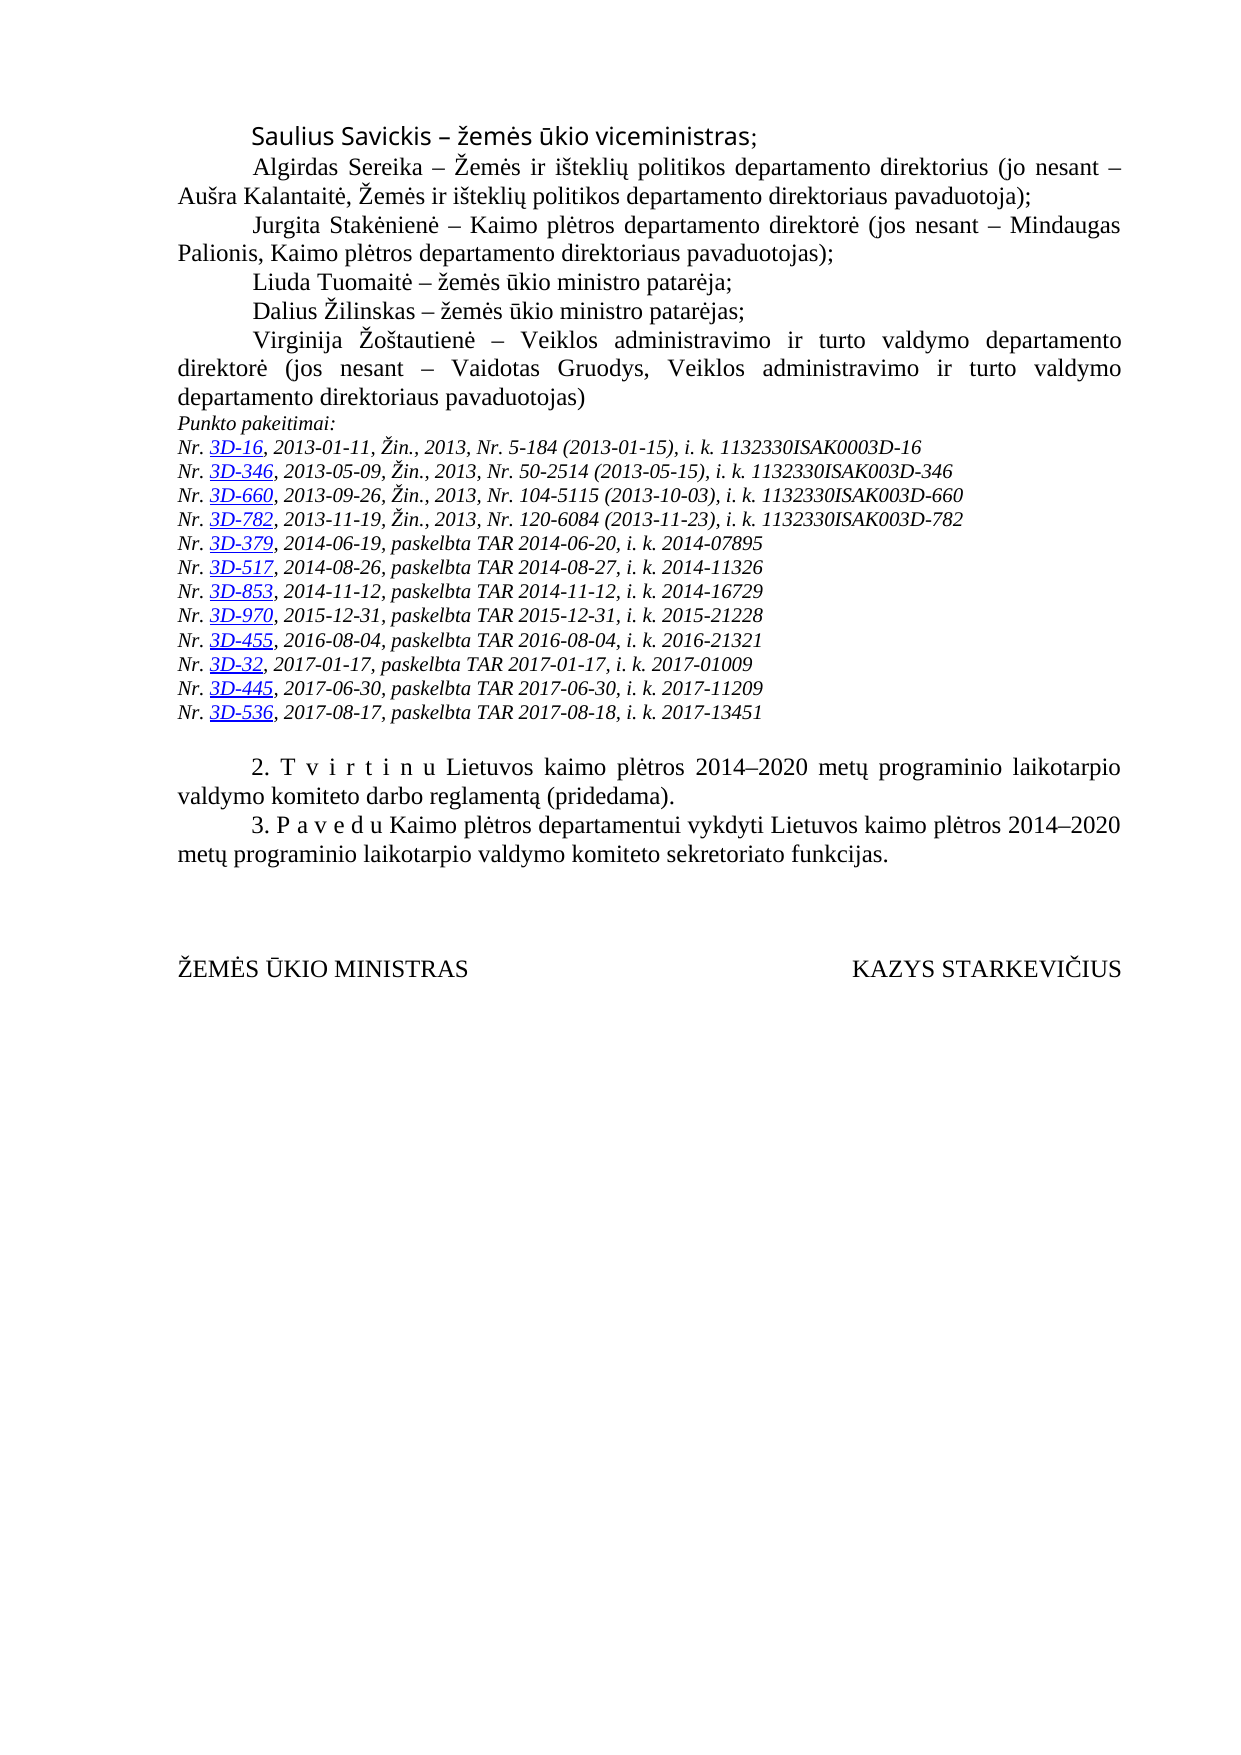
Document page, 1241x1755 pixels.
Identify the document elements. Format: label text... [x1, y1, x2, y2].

text Liuda Tuomaitė – žemės ūkio ministro patarėja; [177, 267, 1122, 296]
text Nr. 3D-346, 2013-05-09, Žin., 2013, Nr. 50-2514 (2013-05-15), i. k. 1132330ISAK003D-346 [177, 459, 1122, 483]
text Jurgita Stakėnienė – Kaimo plėtros departamento direktorė (jos nesant – Mindaugas Palionis, Kaimo plėtros departamento direktoriaus pavaduotojas); [177, 210, 1122, 267]
text Virginija Žoštautienė – Veiklos administravimo ir turto valdymo departamento direktorė (jos nesant – Vaidotas Gruodys, Veiklos administravimo ir turto valdymo departamento direktoriaus pavaduotojas) [177, 325, 1122, 411]
text Nr. 3D-517, 2014-08-26, paskelbta TAR 2014-08-27, i. k. 2014-11326 [177, 555, 1122, 579]
text Dalius Žilinskas – žemės ūkio ministro patarėjas; [177, 296, 1122, 325]
text Nr. 3D-16, 2013-01-11, Žin., 2013, Nr. 5-184 (2013-01-15), i. k. 1132330ISAK0003D-16 [177, 435, 1122, 459]
text Algirdas Sereika – Žemės ir išteklių politikos departamento direktorius (jo nesant – Aušra Kalantaitė, Žemės ir išteklių politikos departamento direktoriaus pavaduotoja); [177, 152, 1122, 210]
text Nr. 3D-782, 2013-11-19, Žin., 2013, Nr. 120-6084 (2013-11-23), i. k. 1132330ISAK003D-782 [177, 507, 1122, 531]
text Nr. 3D-536, 2017-08-17, paskelbta TAR 2017-08-18, i. k. 2017-13451 [177, 700, 1122, 724]
text Nr. 3D-455, 2016-08-04, paskelbta TAR 2016-08-04, i. k. 2016-21321 [177, 627, 1122, 652]
text Punkto pakeitimai: [177, 411, 1122, 435]
text Žemės ūkio ministras Kazys Starkevičius [177, 954, 1122, 982]
text Nr. 3D-853, 2014-11-12, paskelbta TAR 2014-11-12, i. k. 2014-16729 [177, 579, 1122, 603]
text Nr. 3D-379, 2014-06-19, paskelbta TAR 2014-06-20, i. k. 2014-07895 [177, 531, 1122, 555]
text Nr. 3D-445, 2017-06-30, paskelbta TAR 2017-06-30, i. k. 2017-11209 [177, 676, 1122, 700]
text Nr. 3D-970, 2015-12-31, paskelbta TAR 2015-12-31, i. k. 2015-21228 [177, 603, 1122, 627]
text 3. P a v e d u Kaimo plėtros departamentui vykdyti Lietuvos kaimo plėtros 2014–2020 metų programinio laikotarpio valdymo komiteto sekretoriato funkcijas. [177, 810, 1122, 867]
text 2. T v i r t i n u Lietuvos kaimo plėtros 2014–2020 metų programinio laikotarpio valdymo komiteto darbo reglamentą (pridedama). [177, 752, 1122, 810]
text Saulius Savickis – žemės ūkio viceministras; [177, 118, 1122, 152]
text Nr. 3D-660, 2013-09-26, Žin., 2013, Nr. 104-5115 (2013-10-03), i. k. 1132330ISAK003D-660 [177, 483, 1122, 507]
text Nr. 3D-32, 2017-01-17, paskelbta TAR 2017-01-17, i. k. 2017-01009 [177, 652, 1122, 676]
